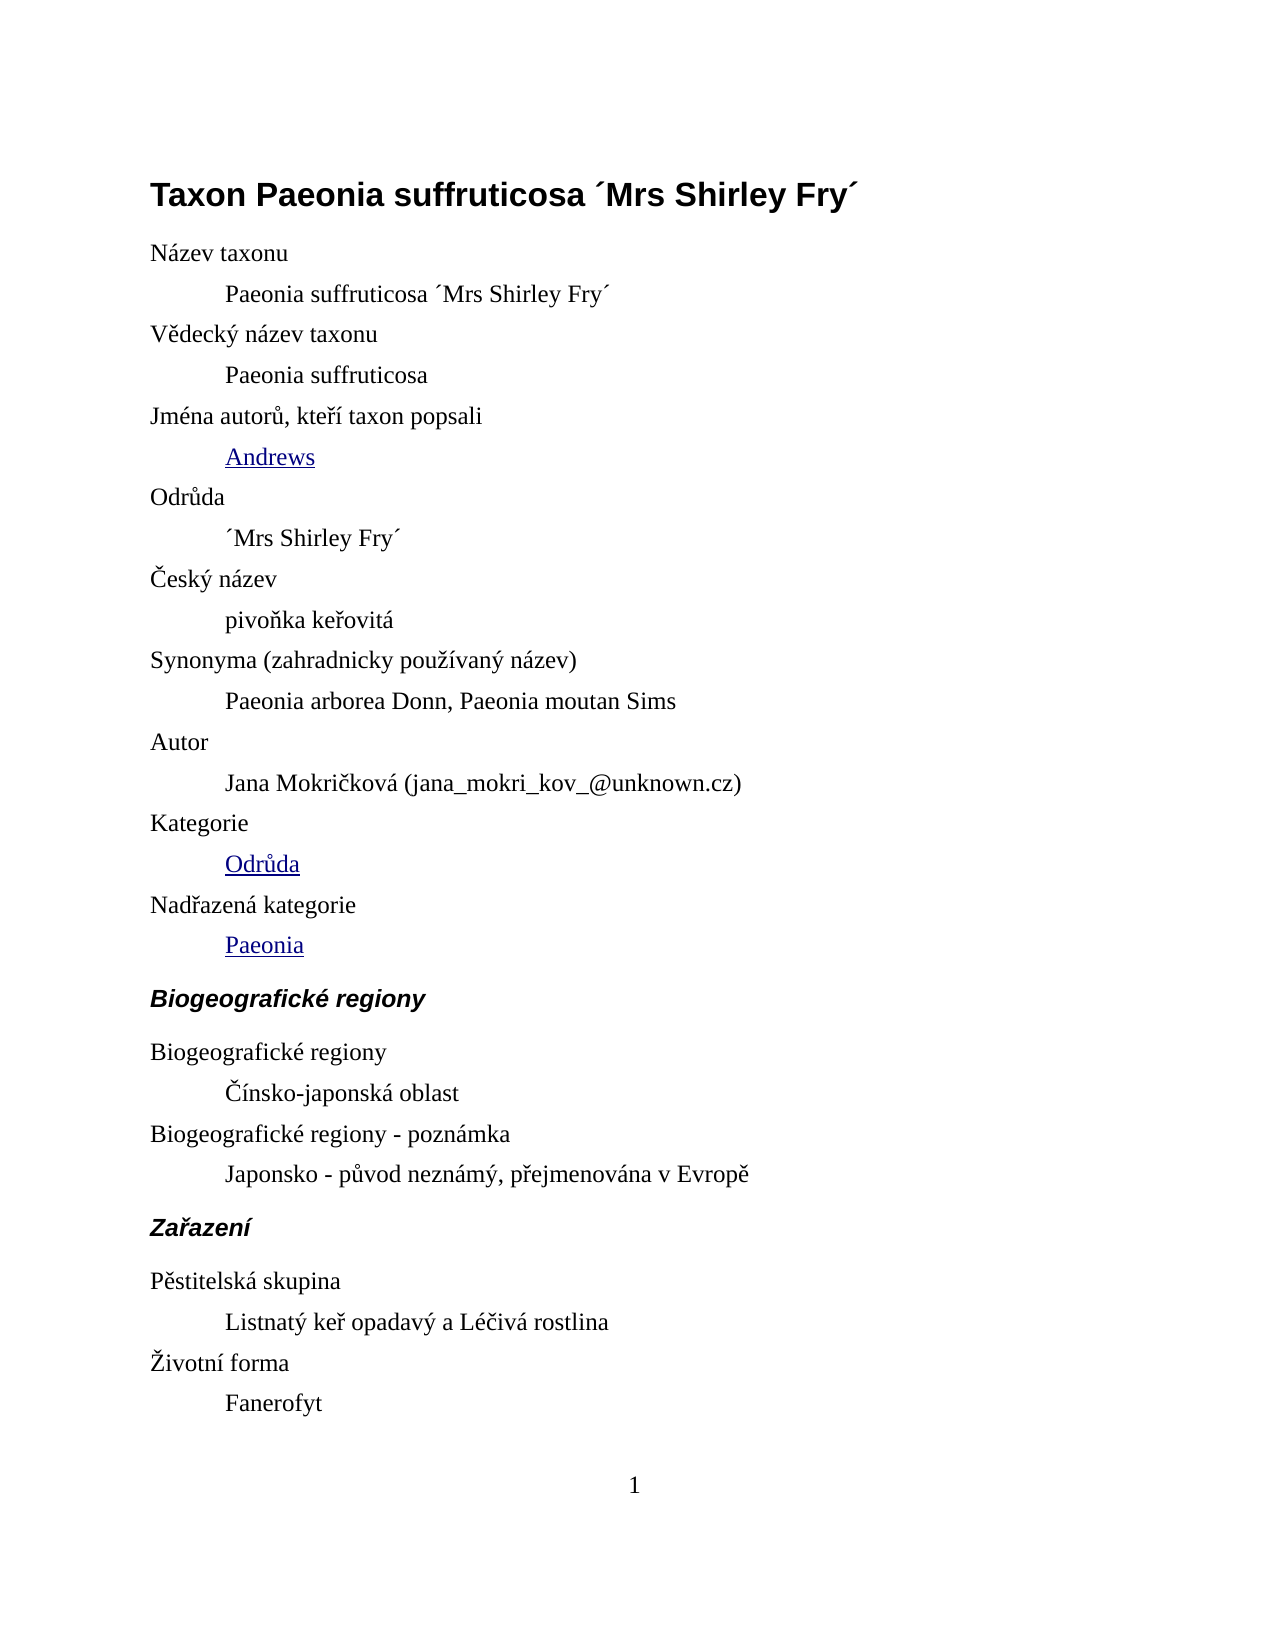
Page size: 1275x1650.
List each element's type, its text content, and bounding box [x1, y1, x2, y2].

text Listnatý keř opadavý a Léčivá rostlina [225, 1307, 1125, 1336]
text Čínsko-japonská oblast [225, 1078, 1125, 1107]
text Paeonia suffruticosa ´Mrs Shirley Fry´ [225, 279, 1125, 308]
text Název taxonu [150, 238, 1125, 267]
subtitle Taxon Paeonia suffruticosa ´Mrs Shirley Fry´ [150, 175, 1125, 214]
text Japonsko - původ neznámý, přejmenována v Evropě [225, 1159, 1125, 1188]
text Český název [150, 564, 1125, 593]
text Odrůda [150, 482, 1125, 511]
text Andrews [225, 442, 1125, 471]
subtitle Biogeografické regiony [150, 984, 1125, 1013]
text pivoňka keřovitá [225, 605, 1125, 633]
text Pěstitelská skupina [150, 1266, 1125, 1295]
text Paeonia [225, 931, 1125, 959]
text Vědecký název taxonu [150, 319, 1125, 348]
text Odrůda [225, 849, 1125, 878]
text ´Mrs Shirley Fry´ [225, 523, 1125, 552]
text Jména autorů, kteří taxon popsali [150, 401, 1125, 430]
text Autor [150, 727, 1125, 756]
text Biogeografické regiony [150, 1037, 1125, 1066]
text Biogeografické regiony - poznámka [150, 1119, 1125, 1147]
text Nadřazená kategorie [150, 890, 1125, 918]
text Životní forma [150, 1348, 1125, 1376]
text Fanerofyt [225, 1388, 1125, 1417]
subtitle Zařazení [150, 1213, 1125, 1242]
text Paeonia suffruticosa [225, 360, 1125, 389]
text Paeonia arborea Donn, Paeonia moutan Sims [225, 686, 1125, 715]
text Kategorie [150, 808, 1125, 837]
text Synonyma (zahradnicky používaný název) [150, 645, 1125, 674]
text Jana Mokričková (jana_mokri_kov_@unknown.cz) [225, 768, 1125, 796]
